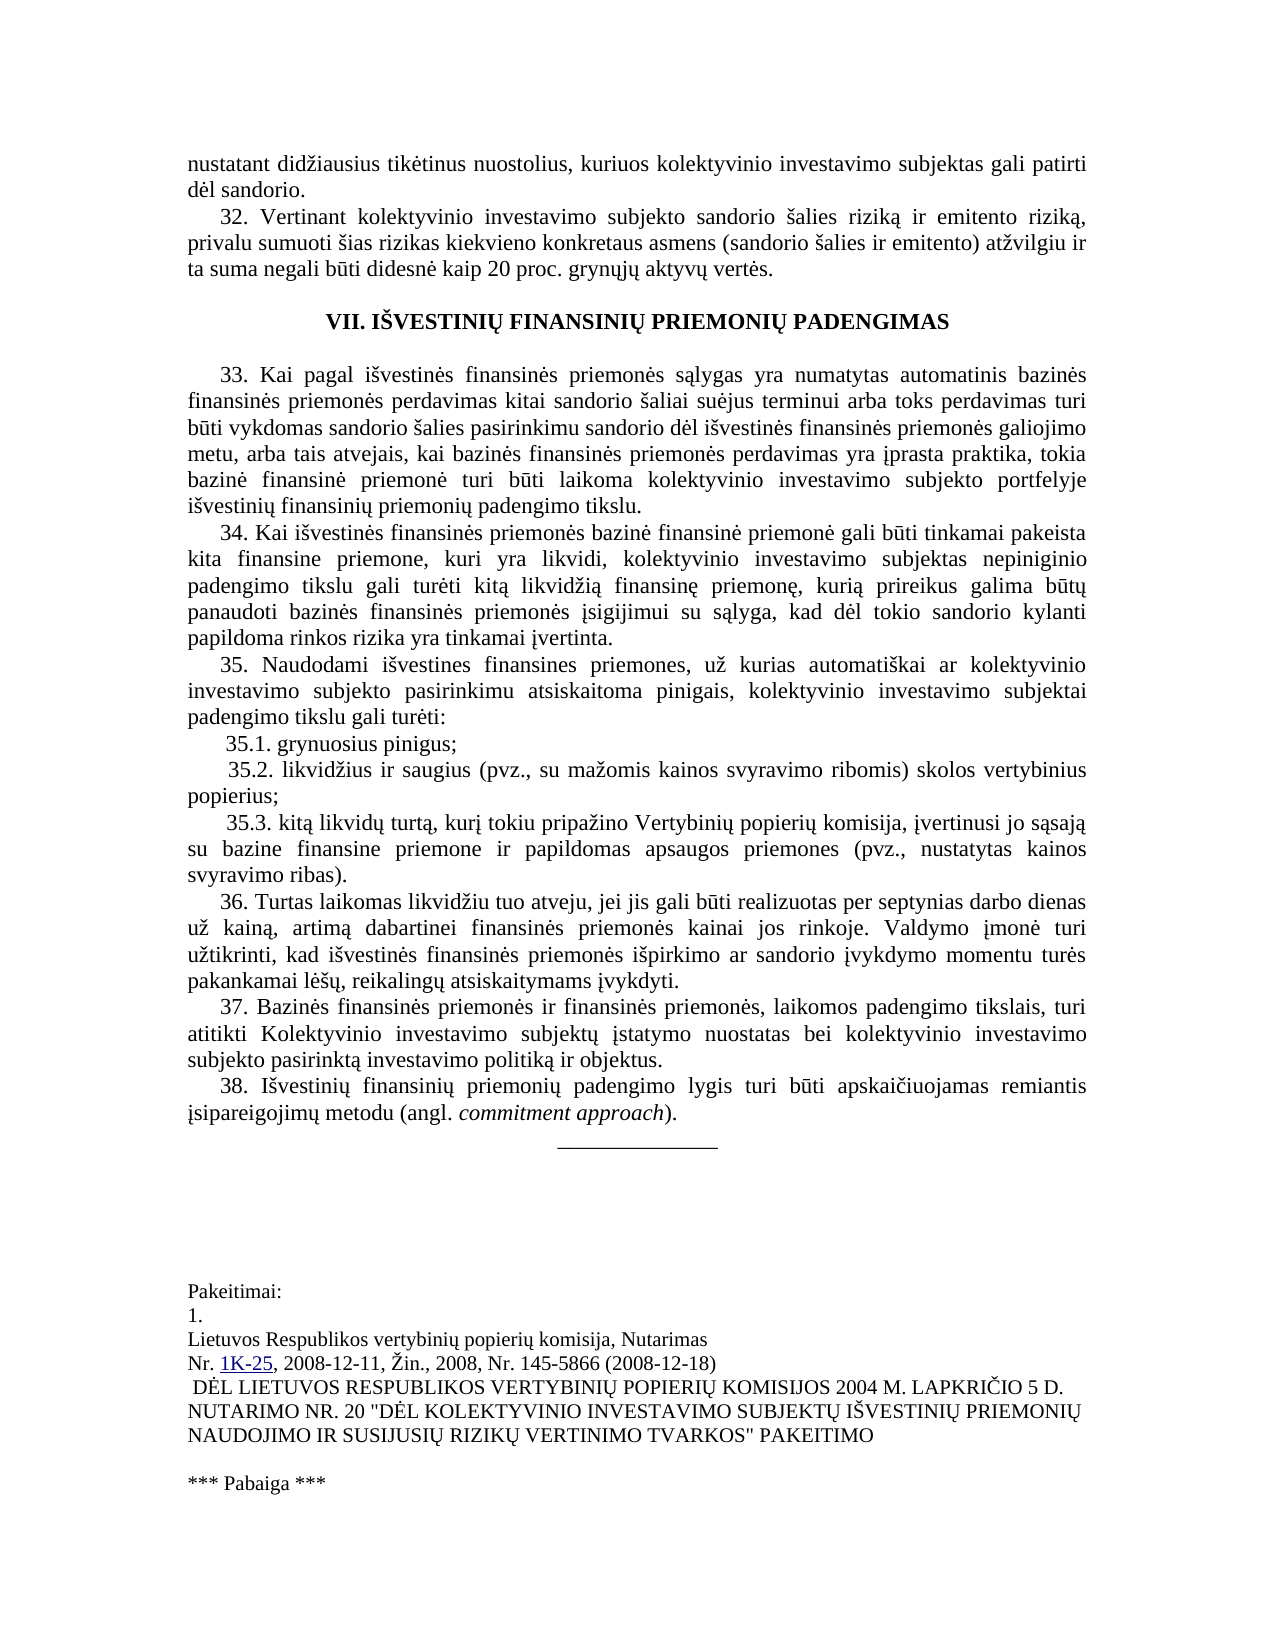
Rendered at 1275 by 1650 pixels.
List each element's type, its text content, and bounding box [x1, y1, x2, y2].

text 34. Kai išvestinės finansinės priemonės bazinė finansinė priemonė gali būti tinkamai pakeista kita finansine priemone, kuri yra likvidi, kolektyvinio investavimo subjektas nepiniginio padengimo tikslu gali turėti kitą likvidžią finansinę priemonę, kurią prireikus galima būtų panaudoti bazinės finansinės priemonės įsigijimui su sąlyga, kad dėl tokio sandorio kylanti papildoma rinkos rizika yra tinkamai įvertinta. [187, 519, 1088, 651]
text 35.1. grynuosius pinigus; [187, 730, 1088, 756]
text 33. Kai pagal išvestinės finansinės priemonės sąlygas yra numatytas automatinis bazinės finansinės priemonės perdavimas kitai sandorio šaliai suėjus terminui arba toks perdavimas turi būti vykdomas sandorio šalies pasirinkimu sandorio dėl išvestinės finansinės priemonės galiojimo metu, arba tais atvejais, kai bazinės finansinės priemonės perdavimas yra įprasta praktika, tokia bazinė finansinė priemonė turi būti laikoma kolektyvinio investavimo subjekto portfelyje išvestinių finansinių priemonių padengimo tikslu. [187, 361, 1088, 519]
text nustatant didžiausius tikėtinus nuostolius, kuriuos kolektyvinio investavimo subjektas gali patirti dėl sandorio. [187, 150, 1088, 203]
text 32. Vertinant kolektyvinio investavimo subjekto sandorio šalies riziką ir emitento riziką, privalu sumuoti šias rizikas kiekvieno konkretaus asmens (sandorio šalies ir emitento) atžvilgiu ir ta suma negali būti didesnė kaip 20 proc. grynųjų aktyvų vertės. [187, 203, 1088, 282]
text 36. Turtas laikomas likvidžiu tuo atveju, jei jis gali būti realizuotas per septynias darbo dienas už kainą, artimą dabartinei finansinės priemonės kainai jos rinkoje. Valdymo įmonė turi užtikrinti, kad išvestinės finansinės priemonės išpirkimo ar sandorio įvykdymo momentu turės pakankamai lėšų, reikalingų atsiskaitymams įvykdyti. [187, 888, 1088, 993]
text *** Pabaiga *** [187, 1471, 1088, 1495]
text ______________ [187, 1125, 1088, 1151]
text VII. IŠVESTINIŲ FINANSINIŲ PRIEMONIŲ PADENGIMAS [187, 308, 1088, 334]
text Pakeitimai: [187, 1279, 1088, 1303]
text 37. Bazinės finansinės priemonės ir finansinės priemonės, laikomos padengimo tikslais, turi atitikti Kolektyvinio investavimo subjektų įstatymo nuostatas bei kolektyvinio investavimo subjekto pasirinktą investavimo politiką ir objektus. [187, 993, 1088, 1072]
text 35. Naudodami išvestines finansines priemones, už kurias automatiškai ar kolektyvinio investavimo subjekto pasirinkimu atsiskaitoma pinigais, kolektyvinio investavimo subjektai padengimo tikslu gali turėti: [187, 651, 1088, 730]
text DĖL LIETUVOS RESPUBLIKOS VERTYBINIŲ POPIERIŲ KOMISIJOS 2004 M. LAPKRIČIO 5 D. NUTARIMO NR. 20 "DĖL KOLEKTYVINIO INVESTAVIMO SUBJEKTŲ IŠVESTINIŲ PRIEMONIŲ NAUDOJIMO IR SUSIJUSIŲ RIZIKŲ VERTINIMO TVARKOS" PAKEITIMO [187, 1375, 1088, 1447]
text 35.3. kitą likvidų turtą, kurį tokiu pripažino Vertybinių popierių komisija, įvertinusi jo sąsają su bazine finansine priemone ir papildomas apsaugos priemones (pvz., nustatytas kainos svyravimo ribas). [187, 809, 1088, 888]
text Lietuvos Respublikos vertybinių popierių komisija, Nutarimas [187, 1327, 1088, 1351]
text Nr. 1K-25, 2008-12-11, Žin., 2008, Nr. 145-5866 (2008-12-18) [187, 1351, 1088, 1375]
text 38. Išvestinių finansinių priemonių padengimo lygis turi būti apskaičiuojamas remiantis įsipareigojimų metodu (angl. commitment approach). [187, 1072, 1088, 1125]
text 35.2. likvidžius ir saugius (pvz., su mažomis kainos svyravimo ribomis) skolos vertybinius popierius; [187, 756, 1088, 809]
text 1. [187, 1303, 1088, 1327]
